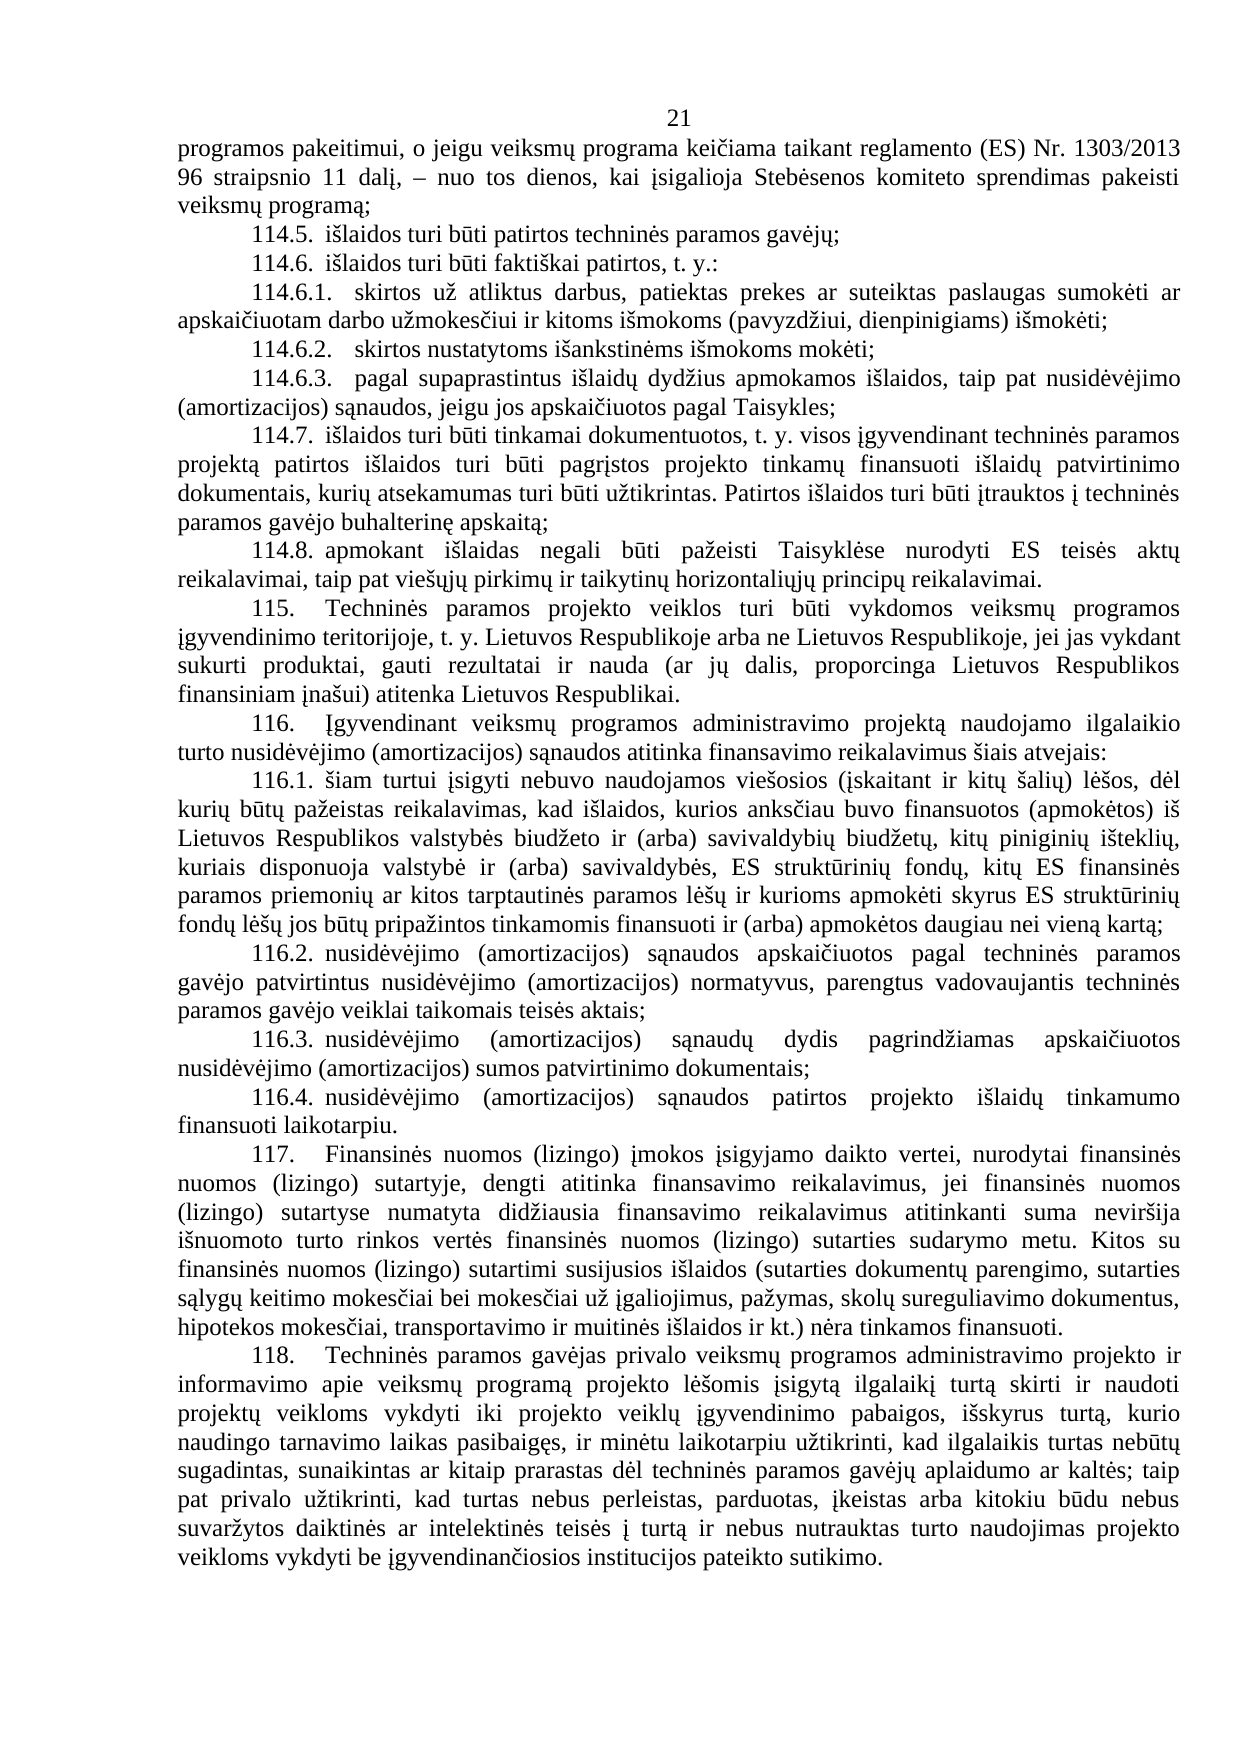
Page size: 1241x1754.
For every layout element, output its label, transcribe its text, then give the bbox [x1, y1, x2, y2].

text 116.4. nusidėvėjimo (amortizacijos) sąnaudos patirtos projekto išlaidų tinkamumo finansuoti laikotarpiu. [177, 1082, 1181, 1139]
text 114.5. išlaidos turi būti patirtos techninės paramos gavėjų; [177, 219, 1181, 248]
text 114.6.3. pagal supaprastintus išlaidų dydžius apmokamos išlaidos, taip pat nusidėvėjimo (amortizacijos) sąnaudos, jeigu jos apskaičiuotos pagal Taisykles; [177, 363, 1181, 420]
text 114.6. išlaidos turi būti faktiškai patirtos, t. y.: [177, 248, 1181, 277]
text 118. Techninės paramos gavėjas privalo veiksmų programos administravimo projekto ir informavimo apie veiksmų programą projekto lėšomis įsigytą ilgalaikį turtą skirti ir naudoti projektų veikloms vykdyti iki projekto veiklų įgyvendinimo pabaigos, išskyrus turtą, kurio naudingo tarnavimo laikas pasibaigęs, ir minėtu laikotarpiu užtikrinti, kad ilgalaikis turtas nebūtų sugadintas, sunaikintas ar kitaip prarastas dėl techninės paramos gavėjų aplaidumo ar kaltės; taip pat privalo užtikrinti, kad turtas nebus perleistas, parduotas, įkeistas arba kitokiu būdu nebus suvaržytos daiktinės ar intelektinės teisės į turtą ir nebus nutrauktas turto naudojimas projekto veikloms vykdyti be įgyvendinančiosios institucijos pateikto sutikimo. [177, 1340, 1181, 1570]
text 114.8. apmokant išlaidas negali būti pažeisti Taisyklėse nurodyti ES teisės aktų reikalavimai, taip pat viešųjų pirkimų ir taikytinų horizontaliųjų principų reikalavimai. [177, 535, 1181, 593]
text 116. Įgyvendinant veiksmų programos administravimo projektą naudojamo ilgalaikio turto nusidėvėjimo (amortizacijos) sąnaudos atitinka finansavimo reikalavimus šiais atvejais: [177, 708, 1181, 765]
text 117. Finansinės nuomos (lizingo) įmokos įsigyjamo daikto vertei, nurodytai finansinės nuomos (lizingo) sutartyje, dengti atitinka finansavimo reikalavimus, jei finansinės nuomos (lizingo) sutartyse numatyta didžiausia finansavimo reikalavimus atitinkanti suma neviršija išnuomoto turto rinkos vertės finansinės nuomos (lizingo) sutarties sudarymo metu. Kitos su finansinės nuomos (lizingo) sutartimi susijusios išlaidos (sutarties dokumentų parengimo, sutarties sąlygų keitimo mokesčiai bei mokesčiai už įgaliojimus, pažymas, skolų sureguliavimo dokumentus, hipotekos mokesčiai, transportavimo ir muitinės išlaidos ir kt.) nėra tinkamos finansuoti. [177, 1139, 1181, 1340]
text 116.1. šiam turtui įsigyti nebuvo naudojamos viešosios (įskaitant ir kitų šalių) lėšos, dėl kurių būtų pažeistas reikalavimas, kad išlaidos, kurios anksčiau buvo finansuotos (apmokėtos) iš Lietuvos Respublikos valstybės biudžeto ir (arba) savivaldybių biudžetų, kitų piniginių išteklių, kuriais disponuoja valstybė ir (arba) savivaldybės, ES struktūrinių fondų, kitų ES finansinės paramos priemonių ar kitos tarptautinės paramos lėšų ir kurioms apmokėti skyrus ES struktūrinių fondų lėšų jos būtų pripažintos tinkamomis finansuoti ir (arba) apmokėtos daugiau nei vieną kartą; [177, 765, 1181, 938]
text 116.2. nusidėvėjimo (amortizacijos) sąnaudos apskaičiuotos pagal techninės paramos gavėjo patvirtintus nusidėvėjimo (amortizacijos) normatyvus, parengtus vadovaujantis techninės paramos gavėjo veiklai taikomais teisės aktais; [177, 938, 1181, 1024]
text 114.6.2. skirtos nustatytoms išankstinėms išmokoms mokėti; [177, 334, 1181, 363]
text 114.7. išlaidos turi būti tinkamai dokumentuotos, t. y. visos įgyvendinant techninės paramos projektą patirtos išlaidos turi būti pagrįstos projekto tinkamų finansuoti išlaidų patvirtinimo dokumentais, kurių atsekamumas turi būti užtikrintas. Patirtos išlaidos turi būti įtrauktos į techninės paramos gavėjo buhalterinę apskaitą; [177, 420, 1181, 535]
text 115. Techninės paramos projekto veiklos turi būti vykdomos veiksmų programos įgyvendinimo teritorijoje, t. y. Lietuvos Respublikoje arba ne Lietuvos Respublikoje, jei jas vykdant sukurti produktai, gauti rezultatai ir nauda (ar jų dalis, proporcinga Lietuvos Respublikos finansiniam įnašui) atitenka Lietuvos Respublikai. [177, 593, 1181, 708]
text 116.3. nusidėvėjimo (amortizacijos) sąnaudų dydis pagrindžiamas apskaičiuotos nusidėvėjimo (amortizacijos) sumos patvirtinimo dokumentais; [177, 1024, 1181, 1082]
text 114.6.1. skirtos už atliktus darbus, patiektas prekes ar suteiktas paslaugas sumokėti ar apskaičiuotam darbo užmokesčiui ir kitoms išmokoms (pavyzdžiui, dienpinigiams) išmokėti; [177, 277, 1181, 334]
text programos pakeitimui, o jeigu veiksmų programa keičiama taikant reglamento (ES) Nr. 1303/2013 96 straipsnio 11 dalį, – nuo tos dienos, kai įsigalioja Stebėsenos komiteto sprendimas pakeisti veiksmų programą; [177, 133, 1181, 219]
